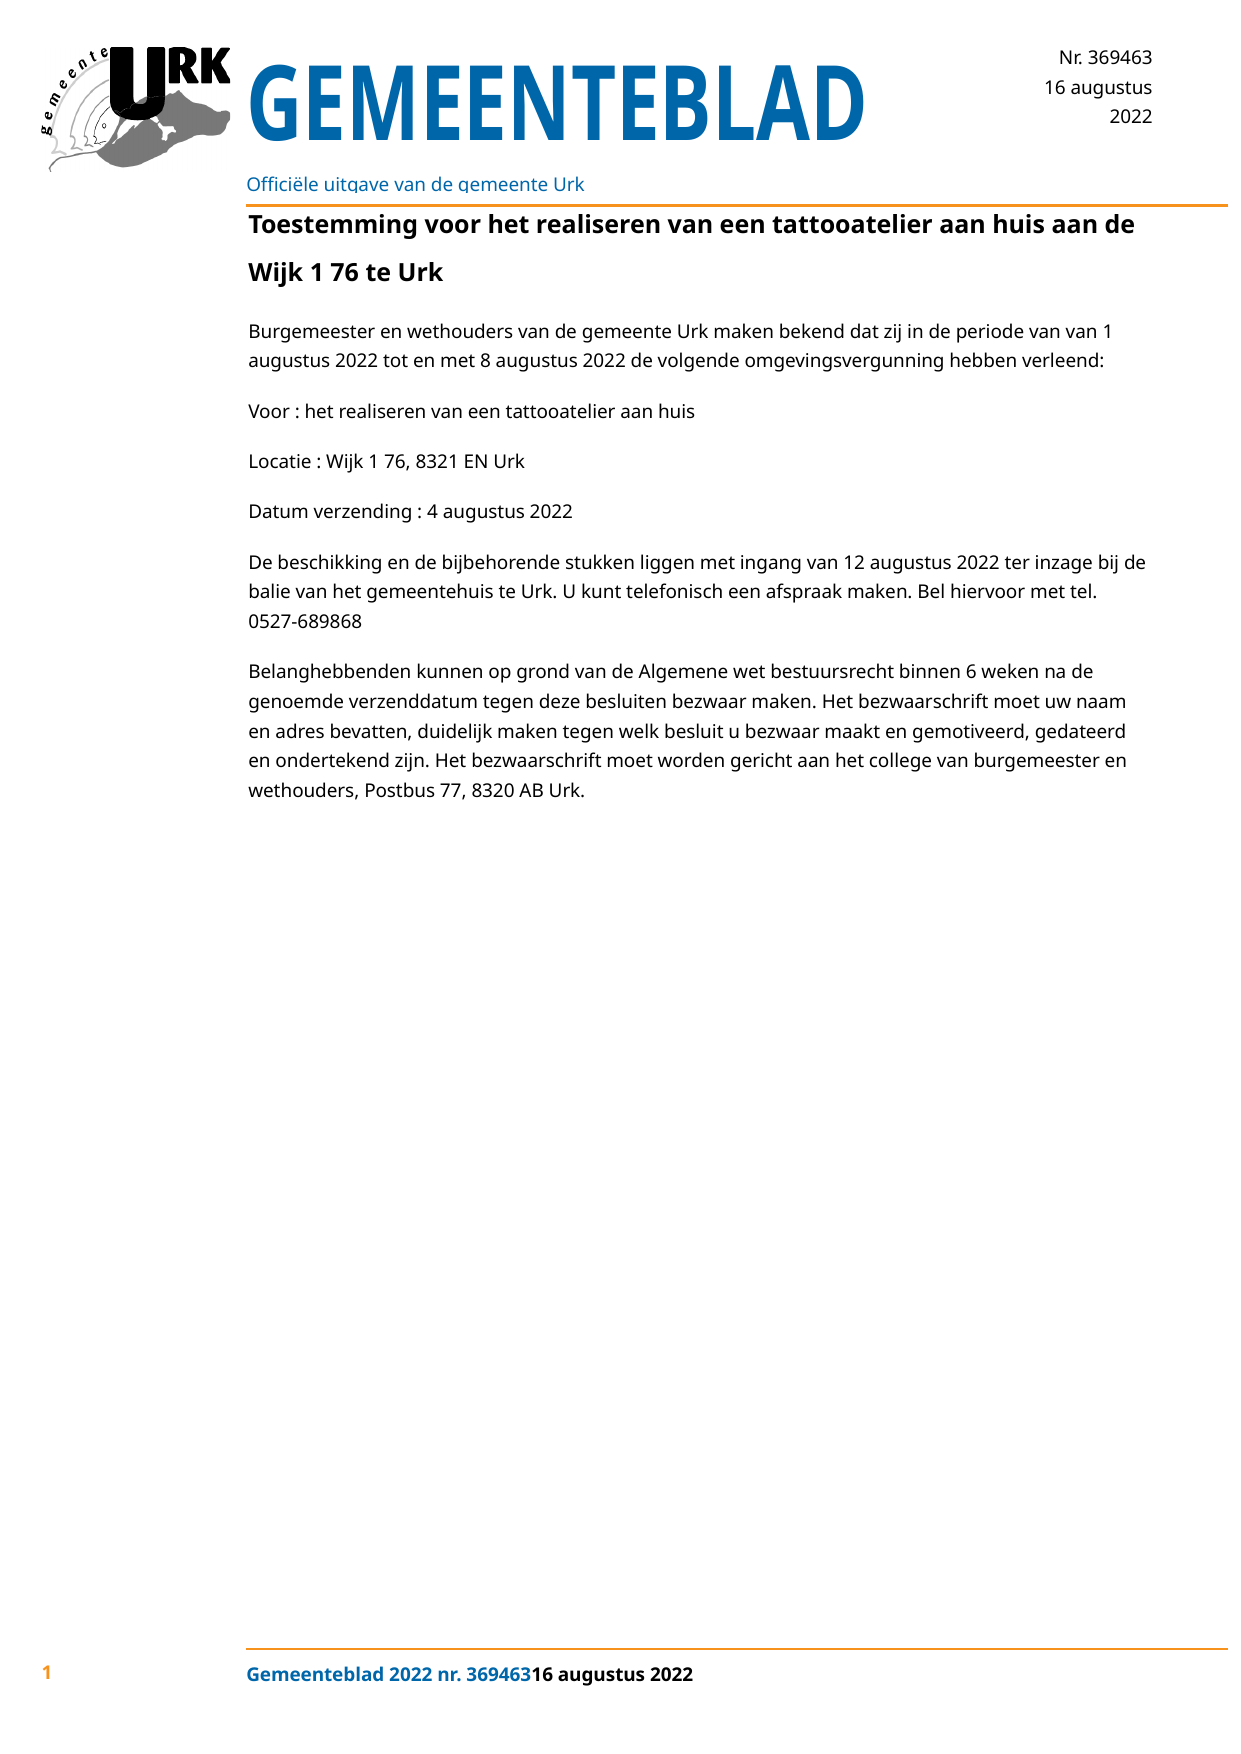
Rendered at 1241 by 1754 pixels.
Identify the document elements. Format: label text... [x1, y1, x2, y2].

text Belanghebbenden kunnen op grond van de Algemene wet bestuursrecht binnen 6 weken na de genoemde verzenddatum tegen deze besluiten bezwaar maken. Het bezwaarschrift moet uw naam en adres bevatten, duidelijk maken tegen welk besluit u bezwaar maakt en gemotiveerd, gedateerd en ondertekend zijn. Het bezwaarschrift moet worden gericht aan het college van burgemeester en wethouders, Postbus 77, 8320 AB Urk. [248, 659, 1152, 803]
text Burgemeester en wethouders van de gemeente Urk maken bekend dat zij in de periode van van 1 augustus 2022 tot en met 8 augustus 2022 de volgende omgevingsvergunning hebben verleend: [248, 318, 1152, 373]
text Locatie : Wijk 1 76, 8321 EN Urk [248, 448, 1152, 474]
text Toestemming voor het realiseren van een tattooatelier aan huis aan de Wijk 1 76 te Urk [248, 207, 1152, 288]
text Datum verzending : 4 augustus 2022 [248, 499, 1152, 524]
text Voor : het realiseren van een tattooatelier aan huis [248, 398, 1152, 424]
text De beschikking en de bijbehorende stukken liggen met ingang van 12 augustus 2022 ter inzage bij de balie van het gemeentehuis te Urk. U kunt telefonisch een afspraak maken. Bel hiervoor met tel. 0527-689868 [248, 549, 1152, 634]
picture [41, 47, 231, 172]
